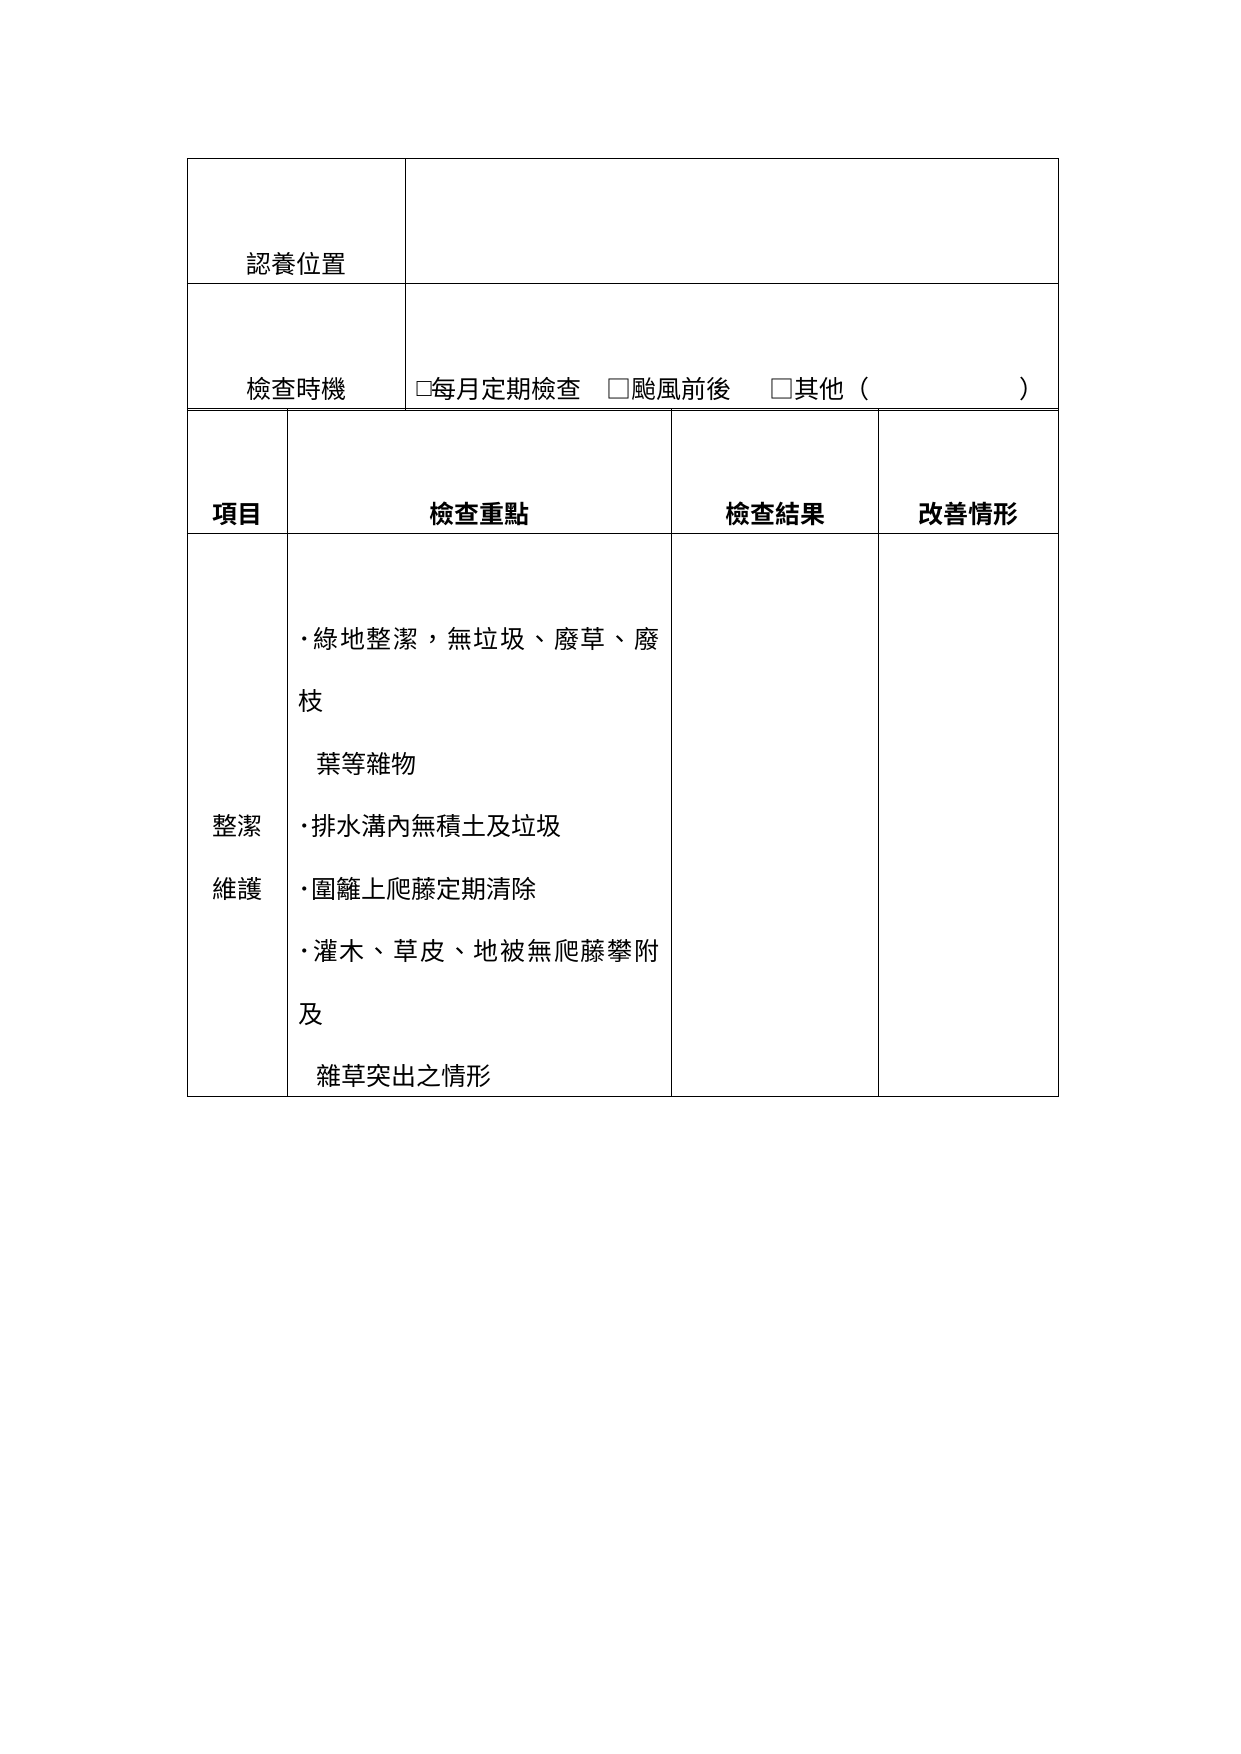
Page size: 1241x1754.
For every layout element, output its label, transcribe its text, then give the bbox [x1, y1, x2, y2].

table_cell 檢查結果 [672, 411, 878, 533]
table_cell 整潔維護 [188, 534, 287, 1096]
table_cell [406, 159, 1058, 283]
table_cell 檢查時機 [188, 284, 405, 408]
table_cell ･綠地整潔，無垃圾、廢草、廢枝 葉等雜物 ･排水溝內無積土及垃圾 ･圍籬上爬藤定期清除 ･灌木、草皮、地被無爬藤攀附及 雜草突出之情形 [288, 534, 671, 1096]
table_cell [672, 534, 878, 1096]
table_cell 項目 [188, 411, 287, 533]
table_cell 檢查重點 [288, 411, 671, 533]
table_cell □每月定期檢查 □颱風前後 □其他（ ） [406, 284, 1058, 408]
table_cell 改善情形 [879, 411, 1058, 533]
table_cell 認養位置 [188, 159, 405, 283]
table_cell [879, 534, 1058, 1096]
